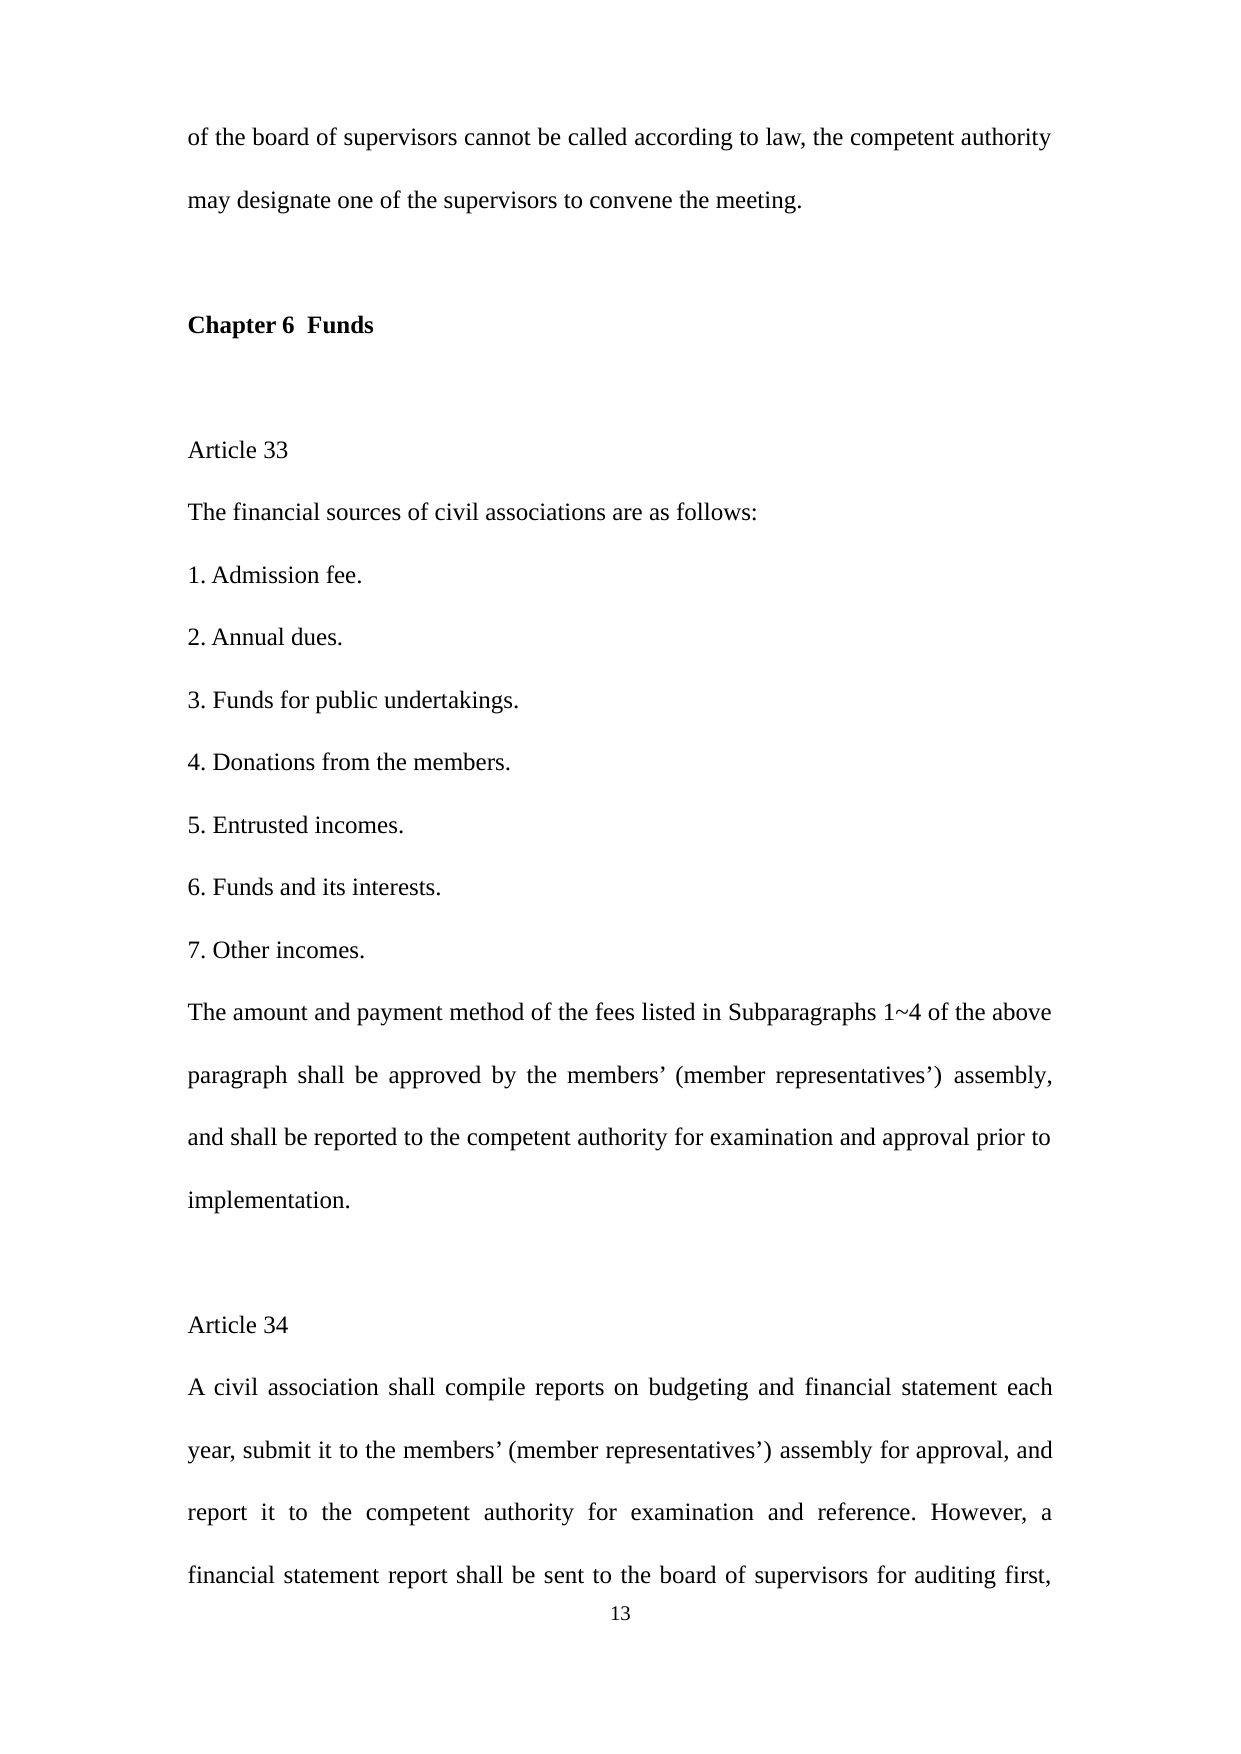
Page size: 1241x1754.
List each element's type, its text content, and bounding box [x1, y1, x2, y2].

text of the board of supervisors cannot be called according to law, the competent authority may designate one of the supervisors to convene the meeting. [187, 95, 1053, 220]
text The amount and payment method of the fees listed in Subparagraphs 1~4 of the above paragraph shall be approved by the members’ (member representatives’) assembly, and shall be reported to the competent authority for examination and approval prior to implementation. [187, 970, 1053, 1220]
text The financial sources of civil associations are as follows: [187, 470, 1053, 532]
text Article 33 [187, 407, 1053, 470]
text 3. Funds for public undertakings. [187, 657, 1053, 720]
text A civil association shall compile reports on budgeting and financial statement each year, submit it to the members’ (member representatives’) assembly for approval, and report it to the competent authority for examination and reference. However, a financial statement report shall be sent to the board of supervisors for auditing first, [187, 1345, 1053, 1595]
text Chapter 6 Funds [187, 282, 1053, 345]
text 7. Other incomes. [187, 907, 1053, 970]
text Article 34 [187, 1282, 1053, 1345]
text 4. Donations from the members. [187, 720, 1053, 782]
text 2. Annual dues. [187, 595, 1053, 657]
text 1. Admission fee. [187, 532, 1053, 595]
text 6. Funds and its interests. [187, 845, 1053, 907]
text 5. Entrusted incomes. [187, 782, 1053, 845]
